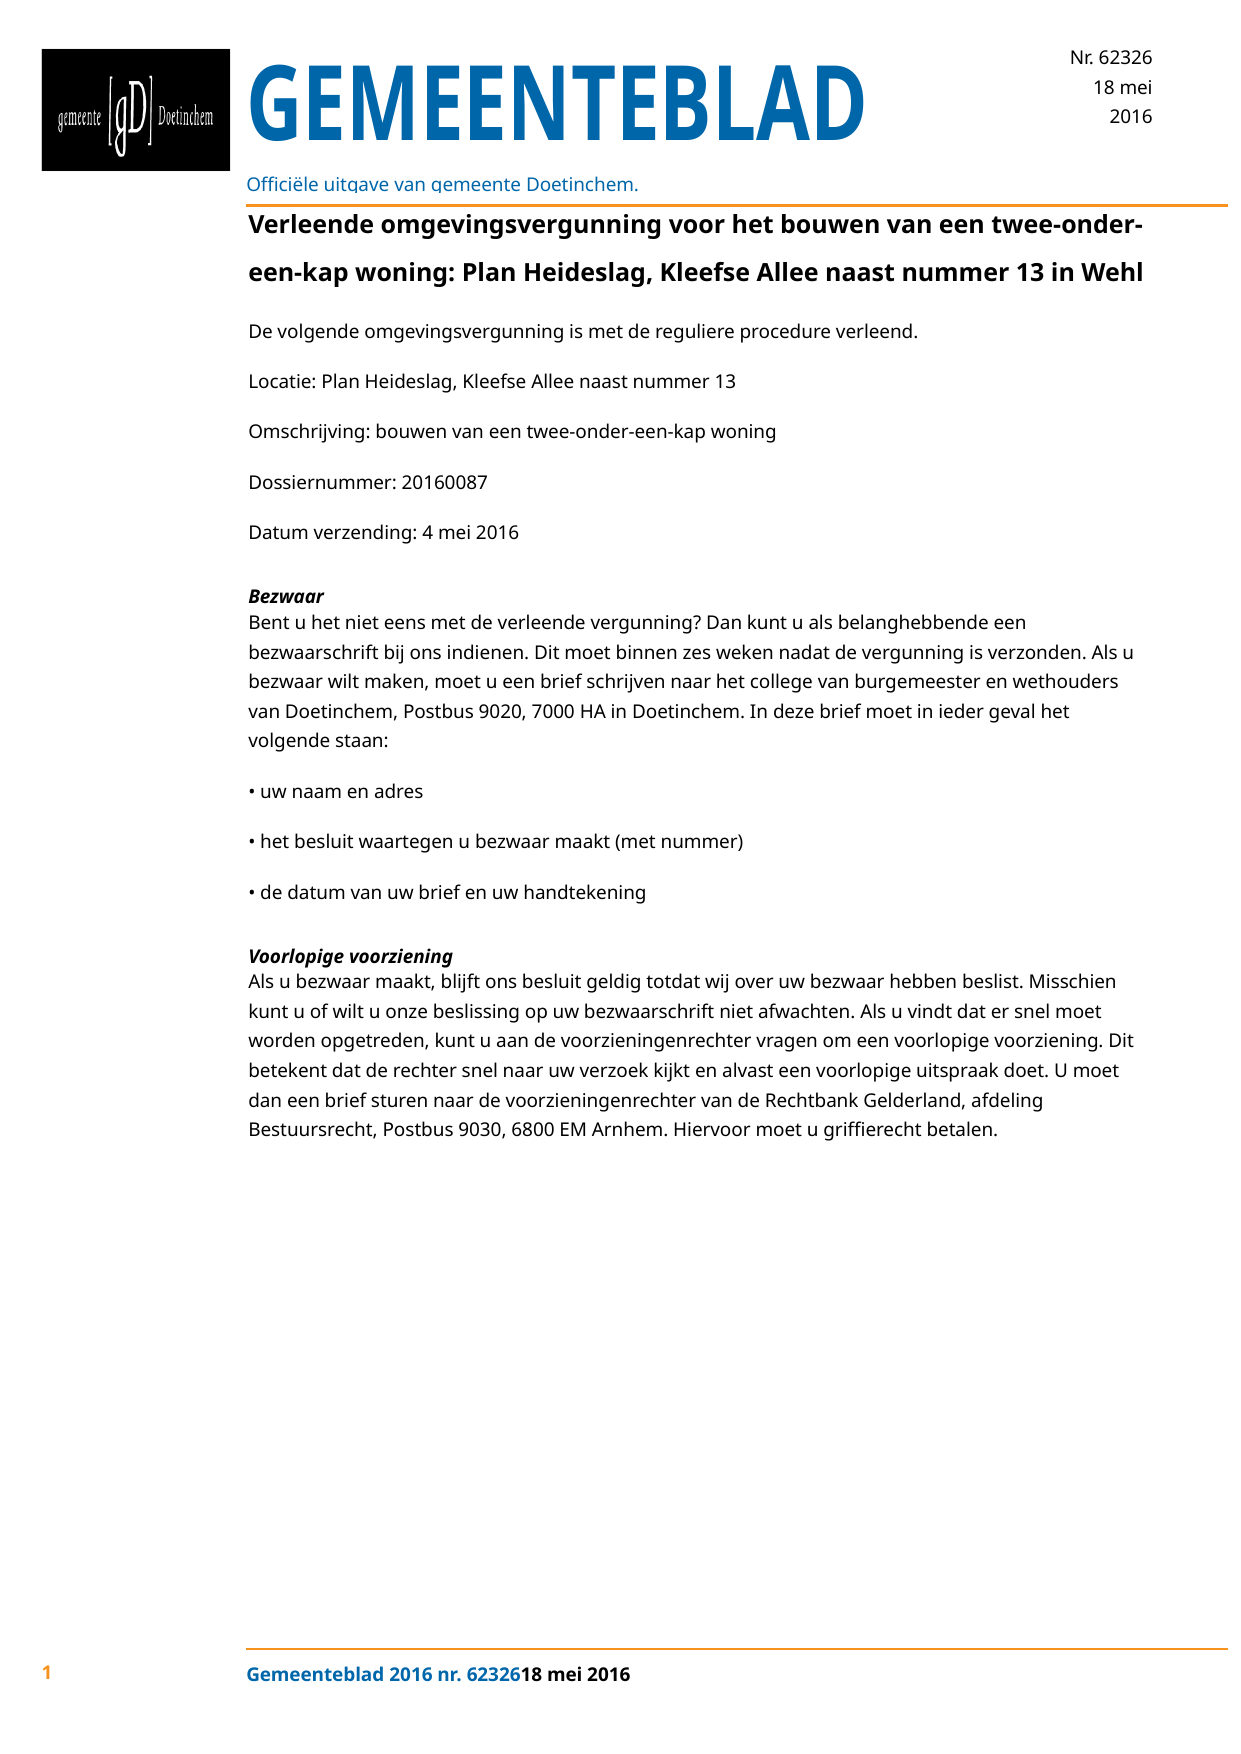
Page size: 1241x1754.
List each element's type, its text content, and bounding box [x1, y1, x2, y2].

text Bent u het niet eens met de verleende vergunning? Dan kunt u als belanghebbende een bezwaarschrift bij ons indienen. Dit moet binnen zes weken nadat de vergunning is verzonden. Als u bezwaar wilt maken, moet u een brief schrijven naar het college van burgemeester en wethouders van Doetinchem, Postbus 9020, 7000 HA in Doetinchem. In deze brief moet in ieder geval het volgende staan: [248, 609, 1152, 753]
text • het besluit waartegen u bezwaar maakt (met nummer) [248, 828, 1152, 854]
text Omschrijving: bouwen van een twee-onder-een-kap woning [248, 419, 1152, 444]
text Als u bezwaar maakt, blijft ons besluit geldig totdat wij over uw bezwaar hebben beslist. Misschien kunt u of wilt u onze beslissing op uw bezwaarschrift niet afwachten. Als u vindt dat er snel moet worden opgetreden, kunt u aan de voorzieningenrechter vragen om een voorlopige voorziening. Dit betekent dat de rechter snel naar uw verzoek kijkt en alvast een voorlopige uitspraak doet. U moet dan een brief sturen naar de voorzieningenrechter van de Rechtbank Gelderland, afdeling Bestuursrecht, Postbus 9030, 6800 EM Arnhem. Hiervoor moet u griffierecht betalen. [248, 968, 1152, 1142]
text Datum verzending: 4 mei 2016 [248, 519, 1152, 545]
text Dossiernummer: 20160087 [248, 469, 1152, 495]
text Bezwaar [248, 583, 1152, 609]
text Locatie: Plan Heideslag, Kleefse Allee naast nummer 13 [248, 368, 1152, 394]
picture [41, 47, 231, 172]
text Verleende omgevingsvergunning voor het bouwen van een twee-onder-een-kap woning: Plan Heideslag, Kleefse Allee naast nummer 13 in Wehl [248, 207, 1152, 288]
text • uw naam en adres [248, 778, 1152, 804]
text Voorlopige voorziening [248, 943, 1152, 968]
text De volgende omgevingsvergunning is met de reguliere procedure verleend. [248, 318, 1152, 344]
text • de datum van uw brief en uw handtekening [248, 879, 1152, 904]
